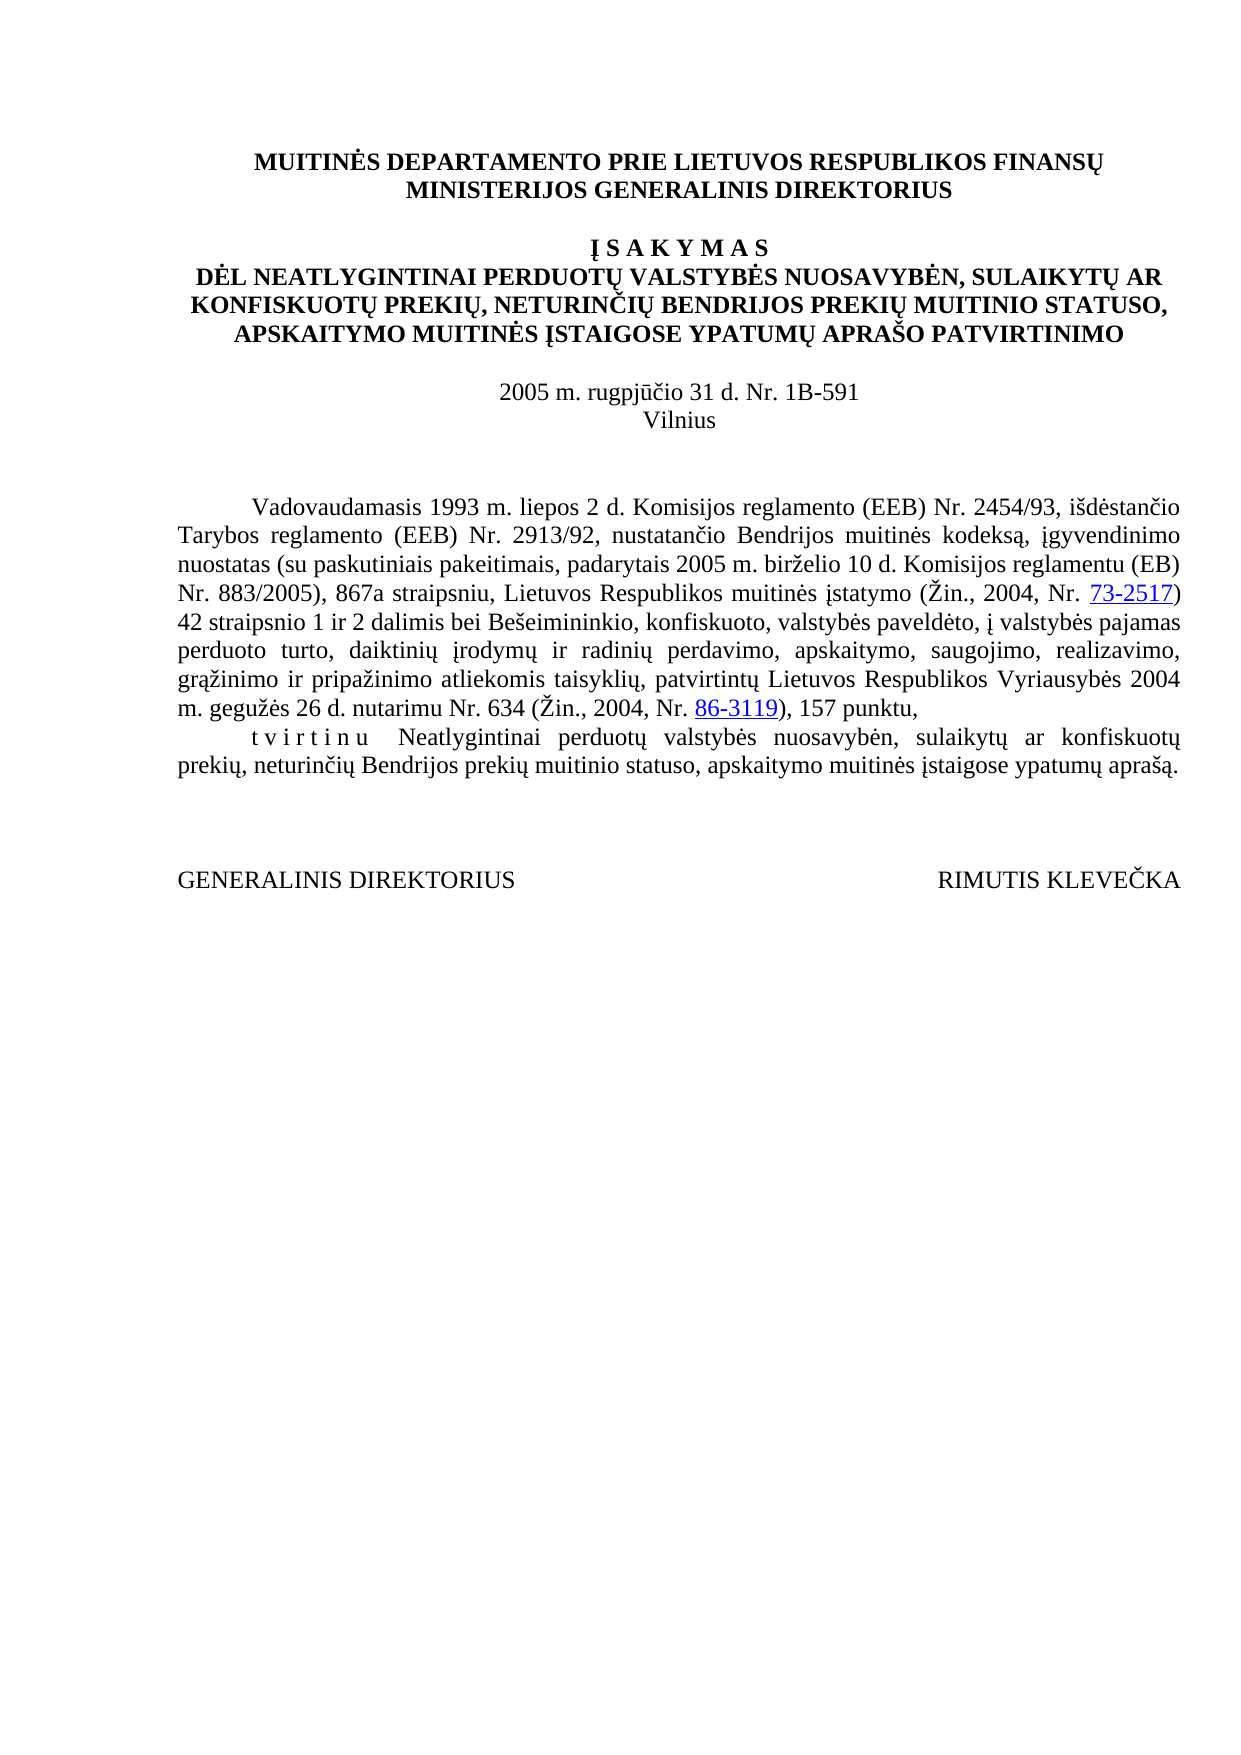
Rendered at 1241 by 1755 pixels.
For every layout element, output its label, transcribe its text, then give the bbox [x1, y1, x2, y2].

text GENERALINIS DIREKTORIUS RIMUTIS KLEVEČKA [177, 866, 1181, 894]
text Į S A K Y M A S [177, 233, 1181, 262]
text Vilnius [177, 406, 1181, 434]
text DĖL NEATLYGINTINAI PERDUOTŲ VALSTYBĖS NUOSAVYBĖN, SULAIKYTŲ AR KONFISKUOTŲ PREKIŲ, NETURINČIŲ BENDRIJOS PREKIŲ MUITINIO STATUSO, APSKAITYMO MUITINĖS ĮSTAIGOSE YPATUMŲ APRAŠO PATVIRTINIMO [177, 262, 1181, 348]
text 2005 m. rugpjūčio 31 d. Nr. 1B-591 [177, 377, 1181, 406]
text tvirtinu Neatlygintinai perduotų valstybės nuosavybėn, sulaikytų ar konfiskuotų prekių, neturinčių Bendrijos prekių muitinio statuso, apskaitymo muitinės įstaigose ypatumų aprašą. [177, 722, 1181, 779]
text MUITINĖS DEPARTAMENTO PRIE LIETUVOS RESPUBLIKOS FINANSŲ MINISTERIJOS GENERALINIS DIREKTORIUS [177, 147, 1181, 204]
text Vadovaudamasis 1993 m. liepos 2 d. Komisijos reglamento (EEB) Nr. 2454/93, išdėstančio Tarybos reglamento (EEB) Nr. 2913/92, nustatančio Bendrijos muitinės kodeksą, įgyvendinimo nuostatas (su paskutiniais pakeitimais, padarytais 2005 m. birželio 10 d. Komisijos reglamentu (EB) Nr. 883/2005), 867a straipsniu, Lietuvos Respublikos muitinės įstatymo (Žin., 2004, Nr. 73-2517) 42 straipsnio 1 ir 2 dalimis bei Bešeimininkio, konfiskuoto, valstybės paveldėto, į valstybės pajamas perduoto turto, daiktinių įrodymų ir radinių perdavimo, apskaitymo, saugojimo, realizavimo, grąžinimo ir pripažinimo atliekomis taisyklių, patvirtintų Lietuvos Respublikos Vyriausybės 2004 m. gegužės 26 d. nutarimu Nr. 634 (Žin., 2004, Nr. 86-3119), 157 punktu, [177, 492, 1181, 722]
